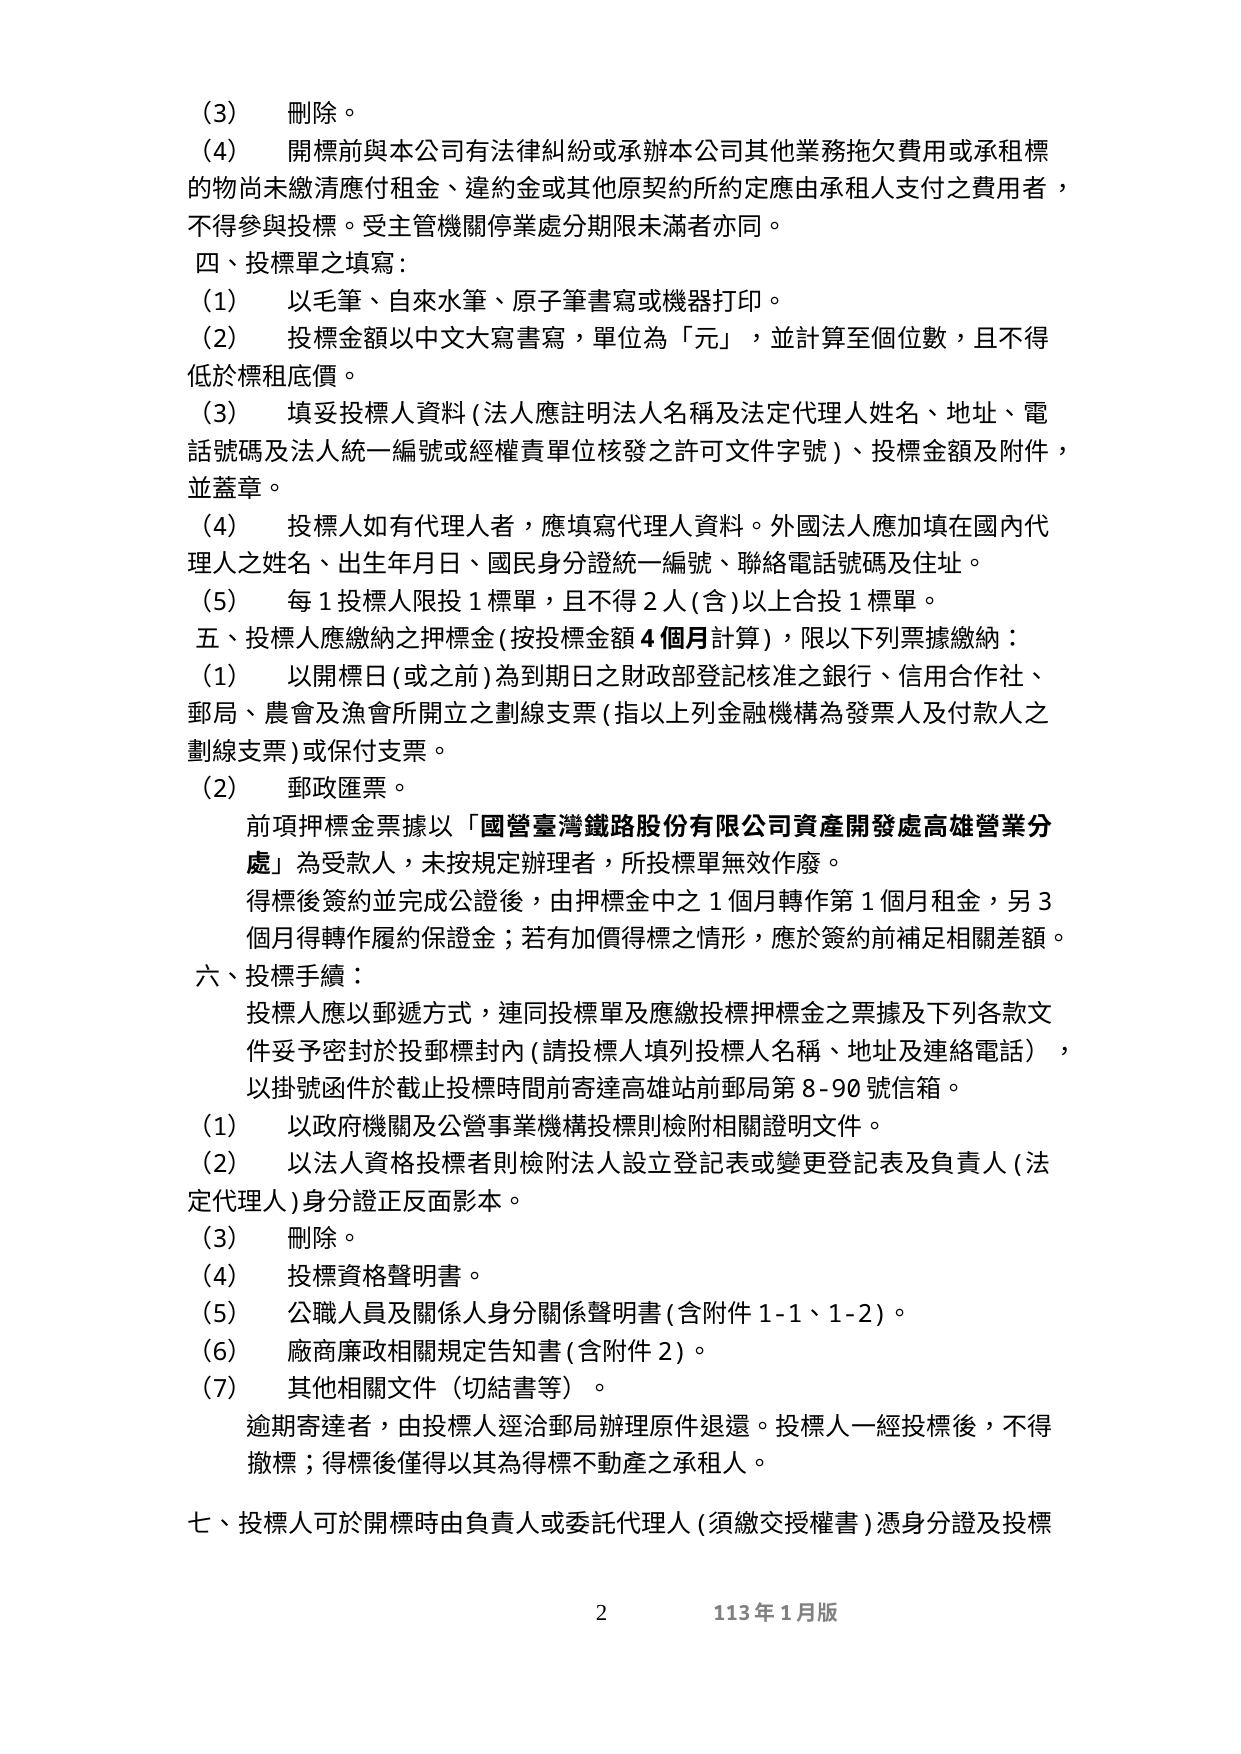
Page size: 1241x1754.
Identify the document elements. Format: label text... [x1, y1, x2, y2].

list 每1投標人限投1標單，且不得2人(含)以上合投1標單。 [187, 580, 1051, 617]
list 以毛筆、自來水筆、原子筆書寫或機器打印。 [187, 280, 1051, 317]
list 刪除。 [187, 92, 1051, 130]
list 投標資格聲明書。 [187, 1255, 1051, 1292]
list 廠商廉政相關規定告知書(含附件2)。 [187, 1330, 1051, 1367]
list 填妥投標人資料(法人應註明法人名稱及法定代理人姓名、地址、電話號碼及法人統一編號或經權責單位核發之許可文件字號)、投標金額及附件，並蓋章。 [187, 392, 1051, 505]
text 得標後簽約並完成公證後，由押標金中之1個月轉作第1個月租金，另3個月得轉作履約保證金；若有加價得標之情形，應於簽約前補足相關差額。 [246, 880, 1053, 955]
text 七、投標人可於開標時由負責人或委託代理人(須繳交授權書)憑身分證及投標 [187, 1480, 1053, 1542]
list 開標前與本公司有法律糾紛或承辦本公司其他業務拖欠費用或承租標的物尚未繳清應付租金、違約金或其他原契約所約定應由承租人支付之費用者，不得參與投標。受主管機關停業處分期限未滿者亦同。 [187, 130, 1051, 242]
list 投標金額以中文大寫書寫，單位為「元」，並計算至個位數，且不得低於標租底價。 [187, 317, 1051, 392]
list 其他相關文件（切結書等）。 [187, 1367, 1051, 1405]
text 四、投標單之填寫: [195, 242, 1053, 280]
list 以法人資格投標者則檢附法人設立登記表或變更登記表及負責人(法定代理人)身分證正反面影本。 [187, 1142, 1051, 1217]
text 投標人應以郵遞方式，連同投標單及應繳投標押標金之票據及下列各款文件妥予密封於投郵標封內(請投標人填列投標人名稱、地址及連絡電話），以掛號函件於截止投標時間前寄達高雄站前郵局第8-90號信箱。 [246, 992, 1053, 1105]
list 以開標日(或之前)為到期日之財政部登記核准之銀行、信用合作社、郵局、農會及漁會所開立之劃線支票(指以上列金融機構為發票人及付款人之劃線支票)或保付支票。 [187, 655, 1051, 767]
text 六、投標手續： [195, 955, 1053, 992]
list 刪除。 [187, 1217, 1051, 1255]
list 郵政匯票。 [187, 767, 1051, 805]
list 投標人如有代理人者，應填寫代理人資料。外國法人應加填在國內代理人之姓名、出生年月日、國民身分證統一編號、聯絡電話號碼及住址。 [187, 505, 1051, 580]
text 五、投標人應繳納之押標金(按投標金額4個月計算)，限以下列票據繳納： [195, 617, 1053, 655]
text 前項押標金票據以「國營臺灣鐵路股份有限公司資產開發處高雄營業分處」為受款人，未按規定辦理者，所投標單無效作廢。 [246, 805, 1053, 880]
list 公職人員及關係人身分關係聲明書(含附件1-1、1-2)。 [187, 1292, 1051, 1330]
list 以政府機關及公營事業機構投標則檢附相關證明文件。 [187, 1105, 1051, 1142]
text 逾期寄達者，由投標人逕洽郵局辦理原件退還。投標人一經投標後，不得撤標；得標後僅得以其為得標不動產之承租人。 [246, 1405, 1053, 1480]
